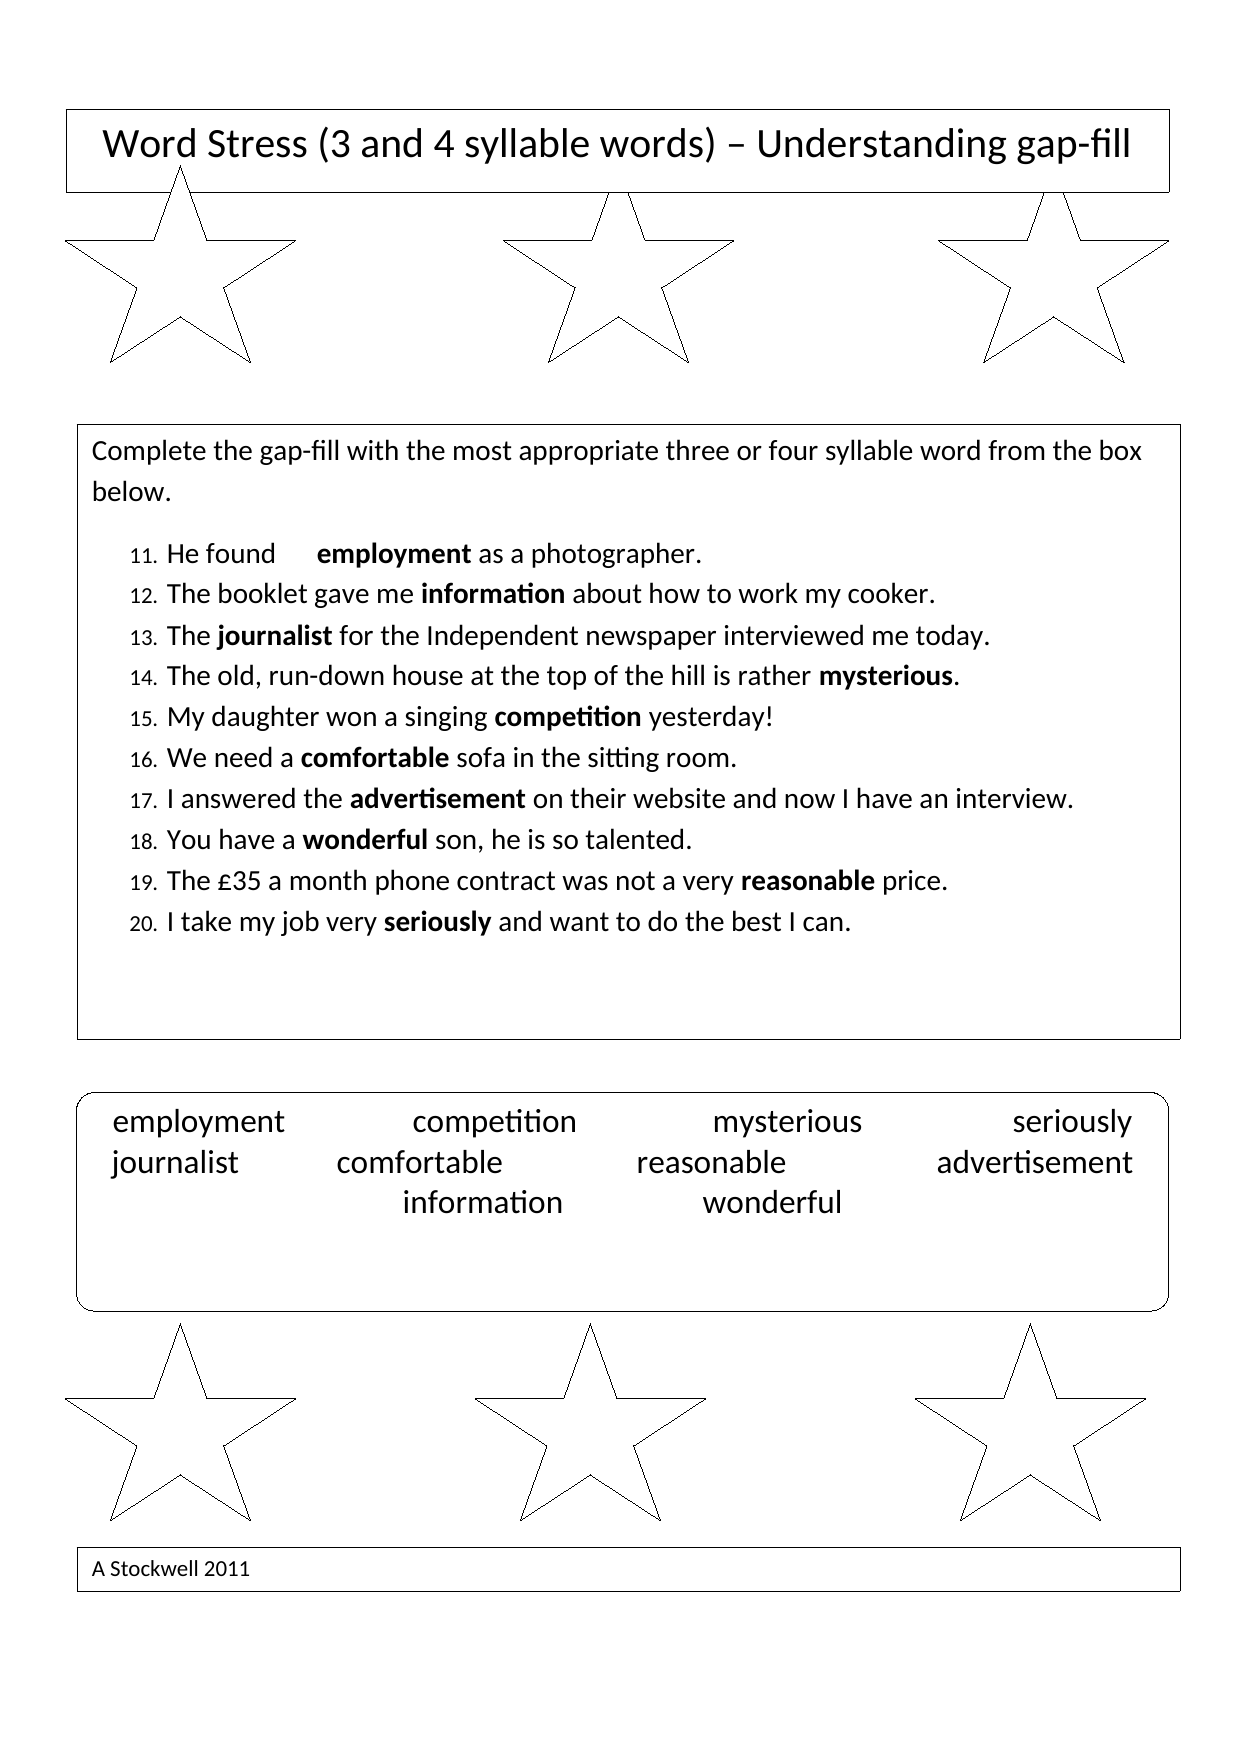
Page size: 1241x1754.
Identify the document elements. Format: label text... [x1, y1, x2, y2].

list The old, run-down house at the top of the hill is rather mysterious. [129, 657, 1164, 693]
text Word Stress (3 and 4 syllable words) – Understanding gap-fill [81, 117, 1154, 168]
list I take my job very seriously and want to do the best I can. [129, 903, 1164, 939]
list We need a comfortable sofa in the sitting room. [129, 739, 1164, 775]
text Complete the gap-fill with the most appropriate three or four syllable word from the box below. [92, 432, 1164, 508]
list The journalist for the Independent newspaper interviewed me today. [129, 617, 1164, 652]
list The £35 a month phone contract was not a very reasonable price. [129, 862, 1164, 898]
list You have a wonderful son, he is so talented. [129, 821, 1164, 857]
list I answered the advertisement on their website and now I have an interview. [129, 780, 1164, 816]
list My daughter won a singing competition yesterday! [129, 698, 1164, 734]
text A Stockwell 2011 [92, 1554, 1164, 1583]
list The booklet gave me information about how to work my cooker. [129, 576, 1164, 611]
list He found employment as a photographer. [129, 535, 1164, 570]
